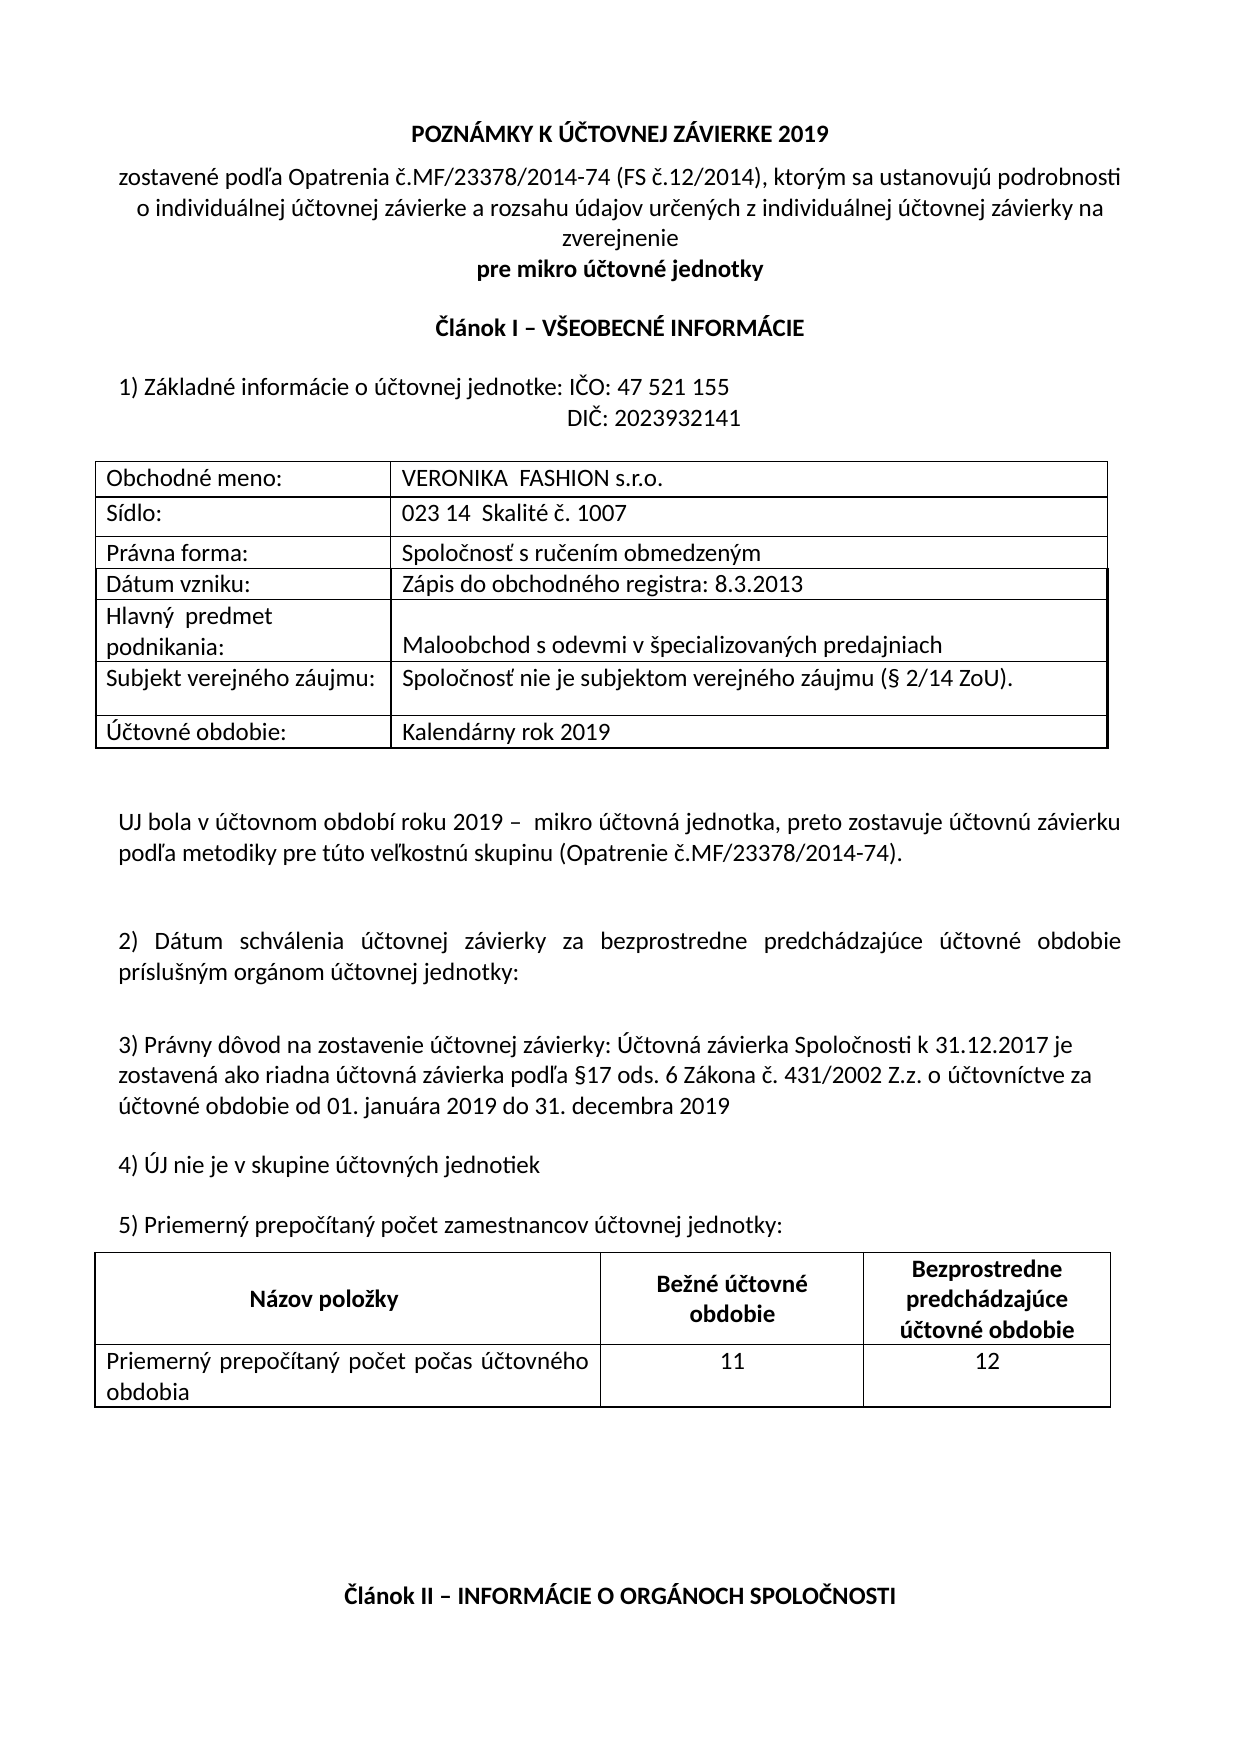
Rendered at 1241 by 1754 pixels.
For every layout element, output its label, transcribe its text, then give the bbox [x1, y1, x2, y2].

table_cell Subjekt verejného záujmu: [97, 662, 390, 715]
table_cell Hlavný predmet podnikania: [97, 600, 390, 661]
table_cell 023 14 Skalité č. 1007 [391, 498, 1107, 536]
text 3) Právny dôvod na zostavenie účtovnej závierky: Účtovná závierka Spoločnosti k 31.12.2017 je zostavená ako riadna účtovná závierka podľa §17 ods. 6 Zákona č. 431/2002 Z.z. o účtovníctve za účtovné obdobie od 01. januára 2019 do 31. decembra 2019 [118, 1029, 1122, 1121]
table_cell Maloobchod s odevmi v špecializovaných predajniach [392, 600, 1106, 661]
table_header VERONIKA FASHION s.r.o. [391, 462, 1107, 496]
table_cell Účtovné obdobie: [97, 716, 390, 747]
table_cell Priemerný prepočítaný počet počas účtovného obdobia [96, 1345, 600, 1406]
text Článok I – VŠEOBECNÉ INFORMÁCIE [118, 312, 1122, 342]
table_cell Spoločnosť nie je subjektom verejného záujmu (§ 2/14 ZoU). [392, 662, 1106, 715]
text 2) Dátum schválenia účtovnej závierky za bezprostredne predchádzajúce účtovné obdobie príslušným orgánom účtovnej jednotky: [118, 925, 1122, 986]
table_cell Zápis do obchodného registra: 8.3.2013 [392, 569, 1106, 599]
table_cell Dátum vzniku: [97, 569, 390, 599]
text 5) Priemerný prepočítaný počet zamestnancov účtovnej jednotky: [118, 1209, 1122, 1239]
table_cell Sídlo: [96, 498, 390, 536]
table_header Bežné účtovné obdobie [601, 1253, 863, 1344]
table_header Názov položky [96, 1253, 600, 1344]
text UJ bola v účtovnom období roku 2019 – mikro účtovná jednotka, preto zostavuje účtovnú závierku podľa metodiky pre túto veľkostnú skupinu (Opatrenie č.MF/23378/2014-74). [118, 807, 1122, 868]
text 4) ÚJ nie je v skupine účtovných jednotiek [118, 1149, 1122, 1180]
text POZNÁMKY K ÚČTOVNEJ ZÁVIERKE 2019 [118, 118, 1122, 149]
table_cell 12 [864, 1345, 1110, 1406]
text Článok II – INFORMÁCIE O ORGÁNOCH SPOLOČNOSTI [118, 1580, 1122, 1611]
table_cell Právna forma: [96, 537, 390, 568]
table_cell 11 [601, 1345, 863, 1406]
table_header Obchodné meno: [96, 462, 390, 496]
text DIČ: 2023932141 [118, 402, 1122, 432]
text 1) Základné informácie o účtovnej jednotke: IČO: 47 521 155 [118, 371, 1122, 402]
table_cell Spoločnosť s ručením obmedzeným [391, 537, 1107, 568]
text zostavené podľa Opatrenia č.MF/23378/2014-74 (FS č.12/2014), ktorým sa ustanovujú podrobnosti o individuálnej účtovnej závierke a rozsahu údajov určených z individuálnej účtovnej závierky na zverejnenie [118, 161, 1122, 253]
text pre mikro účtovné jednotky [118, 253, 1122, 283]
table_header Bezprostredne predchádzajúce účtovné obdobie [864, 1253, 1110, 1344]
table_cell Kalendárny rok 2019 [392, 716, 1106, 747]
